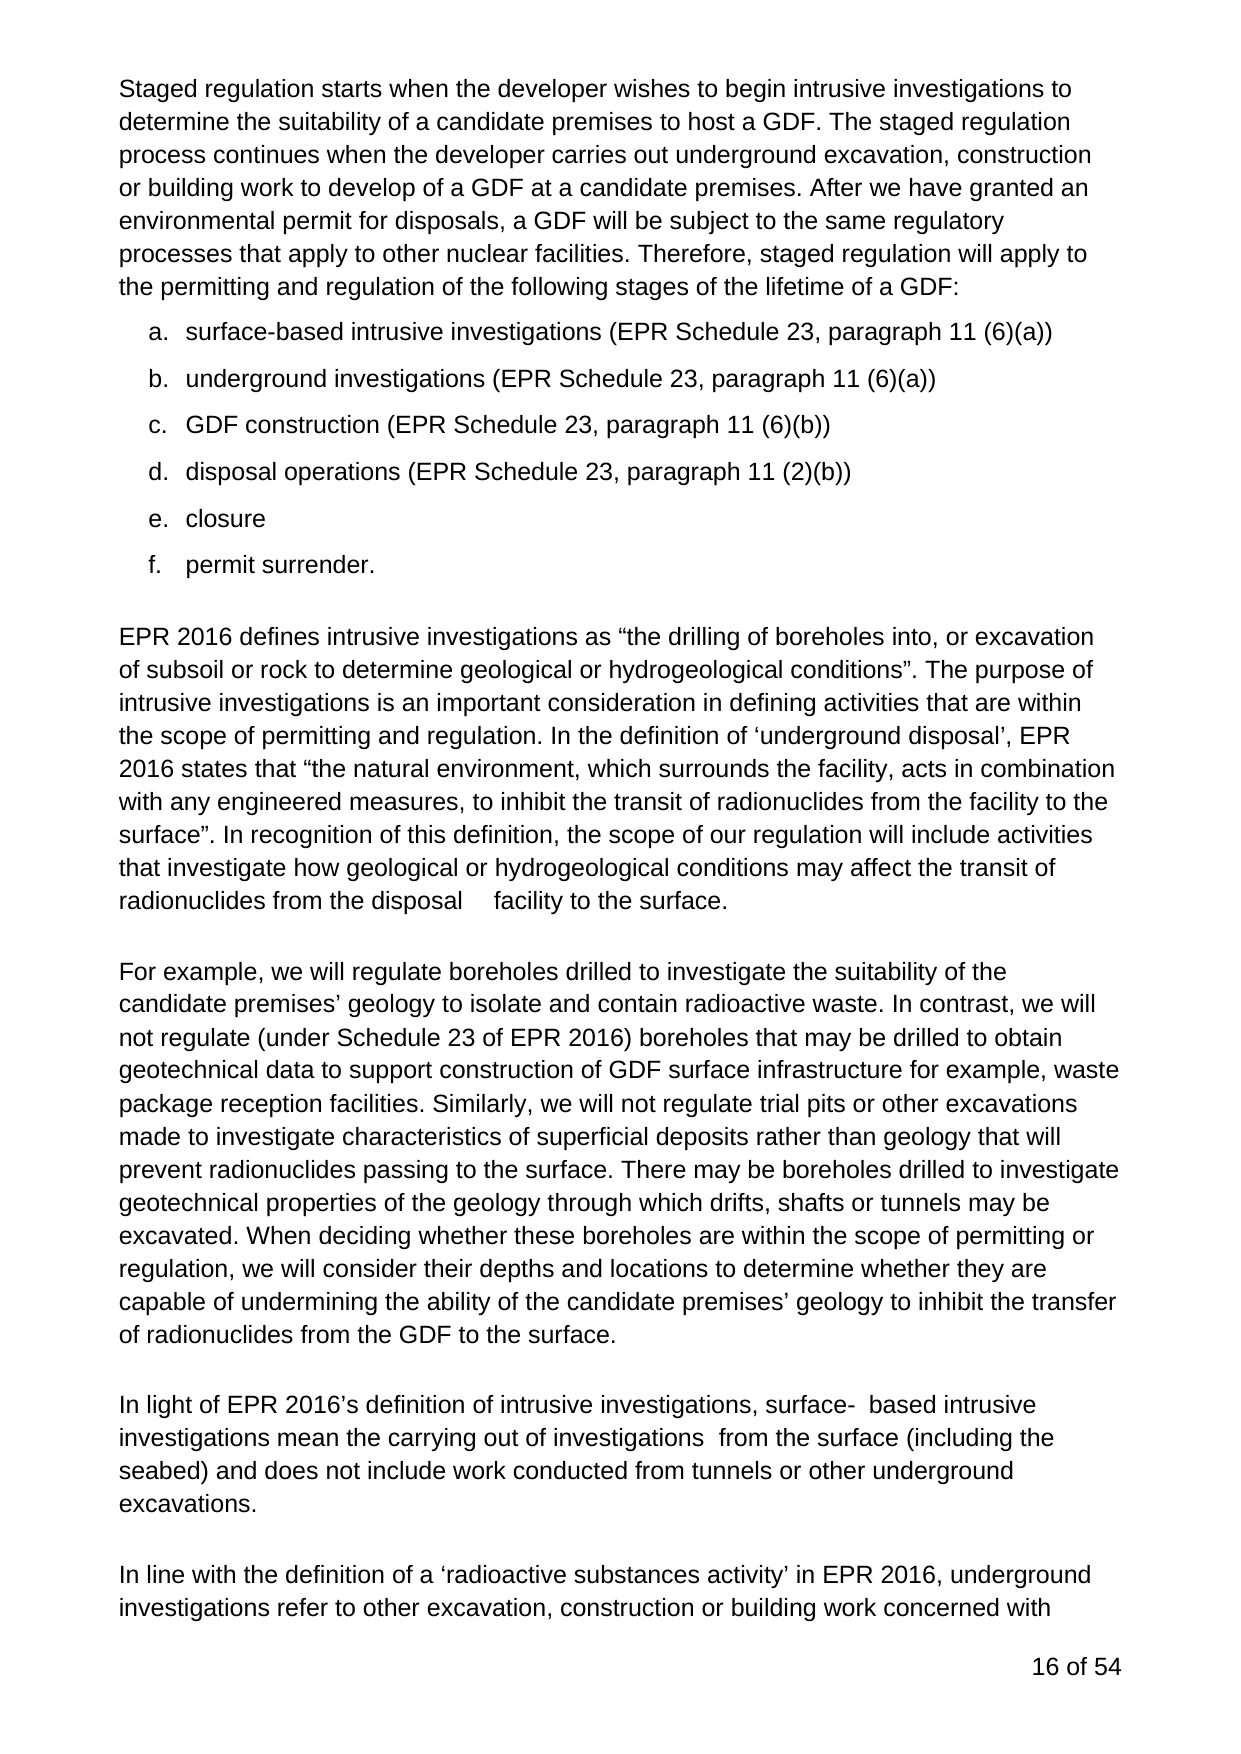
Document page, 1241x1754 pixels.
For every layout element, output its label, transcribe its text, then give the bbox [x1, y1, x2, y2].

text For example, we will regulate boreholes drilled to investigate the suitability of the candidate premises’ geology to isolate and contain radioactive waste. In contrast, we will not regulate (under Schedule 23 of EPR 2016) boreholes that may be drilled to obtain geotechnical data to support construction of GDF surface infrastructure for example, waste package reception facilities. Similarly, we will not regulate trial pits or other excavations made to investigate characteristics of superficial deposits rather than geology that will prevent radionuclides passing to the surface. There may be boreholes drilled to investigate geotechnical properties of the geology through which drifts, shafts or tunnels may be excavated. When deciding whether these boreholes are within the scope of permitting or regulation, we will consider their depths and locations to determine whether they are capable of undermining the ability of the candidate premises’ geology to inhibit the transfer of radionuclides from the GDF to the surface. [118, 956, 1122, 1348]
list GDF construction (EPR Schedule 23, paragraph 11 (6)(b)) [148, 411, 1122, 439]
text In light of EPR 2016’s definition of intrusive investigations, surface- based intrusive investigations mean the carrying out of investigations from the surface (including the seabed) and does not include work conducted from tunnels or other underground excavations. [118, 1390, 1122, 1518]
list disposal operations (EPR Schedule 23, paragraph 11 (2)(b)) [148, 457, 1122, 486]
text EPR 2016 defines intrusive investigations as “the drilling of boreholes into, or excavation of subsoil or rock to determine geological or hydrogeological conditions”. The purpose of intrusive investigations is an important consideration in defining activities that are within the scope of permitting and regulation. In the definition of ‘underground disposal’, EPR 2016 states that “the natural environment, which surrounds the facility, acts in combination with any engineered measures, to inhibit the transit of radionuclides from the facility to the surface”. In recognition of this definition, the scope of our regulation will include activities that investigate how geological or hydrogeological conditions may affect the transit of radionuclides from the disposal facility to the surface. [118, 622, 1122, 915]
list underground investigations (EPR Schedule 23, paragraph 11 (6)(a)) [148, 364, 1122, 393]
list closure [148, 504, 1122, 532]
text Staged regulation starts when the developer wishes to begin intrusive investigations to determine the suitability of a candidate premises to host a GDF. The staged regulation process continues when the developer carries out underground excavation, construction or building work to develop of a GDF at a candidate premises. After we have granted an environmental permit for disposals, a GDF will be subject to the same regulatory processes that apply to other nuclear facilities. Therefore, staged regulation will apply to the permitting and regulation of the following stages of the lifetime of a GDF: [118, 74, 1122, 301]
text In line with the definition of a ‘radioactive substances activity’ in EPR 2016, underground investigations refer to other excavation, construction or building work concerned with [118, 1560, 1122, 1622]
list surface-based intrusive investigations (EPR Schedule 23, paragraph 11 (6)(a)) [148, 317, 1122, 346]
list permit surrender. [148, 550, 1122, 579]
